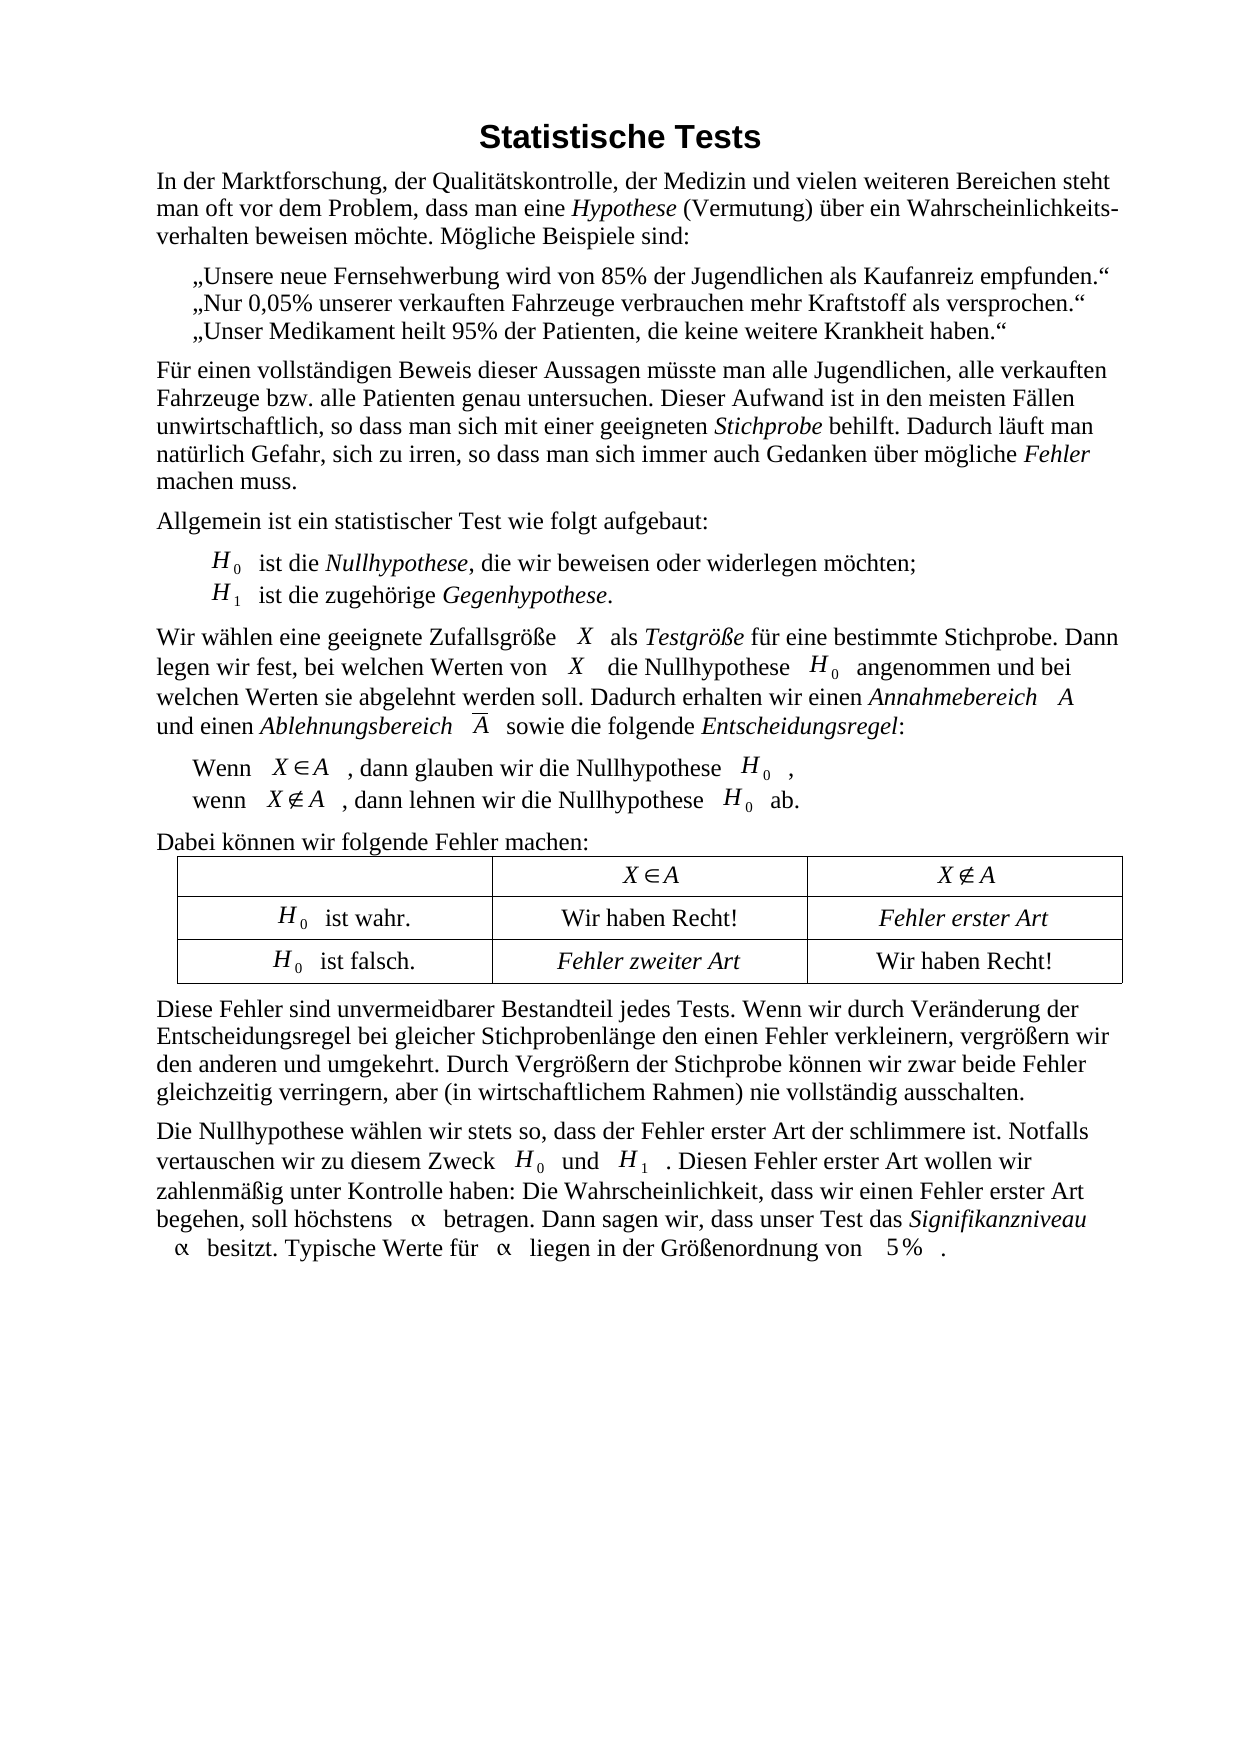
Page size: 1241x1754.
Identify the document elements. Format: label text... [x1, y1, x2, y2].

table_cell Fehler zweiter Art [493, 940, 807, 983]
text Die Nullhypothese wählen wir stets so, dass der Fehler erster Art der schlimmere ist. Notfalls vertauschen wir zu diesem Zweckund. Diesen Fehler erster Art wollen wir zahlenmäßig unter Kontrolle haben: Die Wahrscheinlichkeit, dass wir einen Fehler erster Art begehen, soll höchstensbetragen. Dann sagen wir, dass unser Test das Signifikanzniveau besitzt. Typische Werte fürliegen in der Größenordnung von . [156, 1117, 1122, 1262]
text Für einen vollständigen Beweis dieser Aussagen müsste man alle Jugendlichen, alle verkauften Fahrzeuge bzw. alle Patienten genau untersuchen. Dieser Aufwand ist in den meisten Fällen unwirtschaftlich, so dass man sich mit einer geeigneten Stichprobe behilft. Dadurch läuft man natürlich Gefahr, sich zu irren, so dass man sich immer auch Gedanken über mögliche Fehler machen muss. [156, 357, 1122, 495]
list „Unsere neue Fernsehwerbung wird von 85% der Jugendlichen als Kaufanreiz empfunden.“ „Nur 0,05% unserer verkauften Fahrzeuge verbrauchen mehr Kraftstoff als versprochen.“ „Unser Medikament heilt 95% der Patienten, die keine weitere Krankheit haben.“ [154, 262, 1122, 345]
text Statistische Tests [118, 118, 1122, 155]
table_cell ist falsch. [178, 940, 492, 983]
table_cell Wir haben Recht! [808, 940, 1122, 983]
table_header [808, 857, 1122, 896]
table_header [178, 857, 492, 896]
text Dabei können wir folgende Fehler machen: [156, 828, 1122, 856]
text Diese Fehler sind unvermeidbarer Bestandteil jedes Tests. Wenn wir durch Veränderung der Entscheidungsregel bei gleicher Stichprobenlänge den einen Fehler verkleinern, vergrößern wir den anderen und umgekehrt. Durch Vergrößern der Stichprobe können wir zwar beide Fehler gleichzeitig verringern, aber (in wirtschaftlichem Rahmen) nie vollständig ausschalten. [156, 995, 1122, 1106]
text ist die Nullhypothese, die wir beweisen oder widerlegen möchten; ist die zugehörige Gegenhypothese. [192, 546, 1122, 611]
table_cell Fehler erster Art [808, 897, 1122, 939]
table_header [493, 857, 807, 896]
table_cell Wir haben Recht! [493, 897, 807, 939]
text Wenn, dann glauben wir die Nullhypothese, wenn, dann lehnen wir die Nullhypotheseab. [192, 752, 1122, 816]
text In der Marktforschung, der Qualitätskontrolle, der Medizin und vielen weiteren Bereichen steht man oft vor dem Problem, dass man eine Hypothese (Vermutung) über ein Wahrscheinlichkeits­verhalten beweisen möchte. Mögliche Beispiele sind: [156, 167, 1122, 250]
table_cell ist wahr. [178, 897, 492, 939]
text Wir wählen eine geeignete Zufallsgrößeals Testgröße für eine bestimmte Stichprobe. Dann legen wir fest, bei welchen Werten von die Nullhypotheseangenommen und bei welchen Werten sie abgelehnt werden soll. Dadurch erhalten wir einen Annahmebereichund einen Ablehnungsbereichsowie die folgende Entscheidungsregel: [156, 622, 1122, 740]
text Allgemein ist ein statistischer Test wie folgt aufgebaut: [156, 507, 1122, 535]
